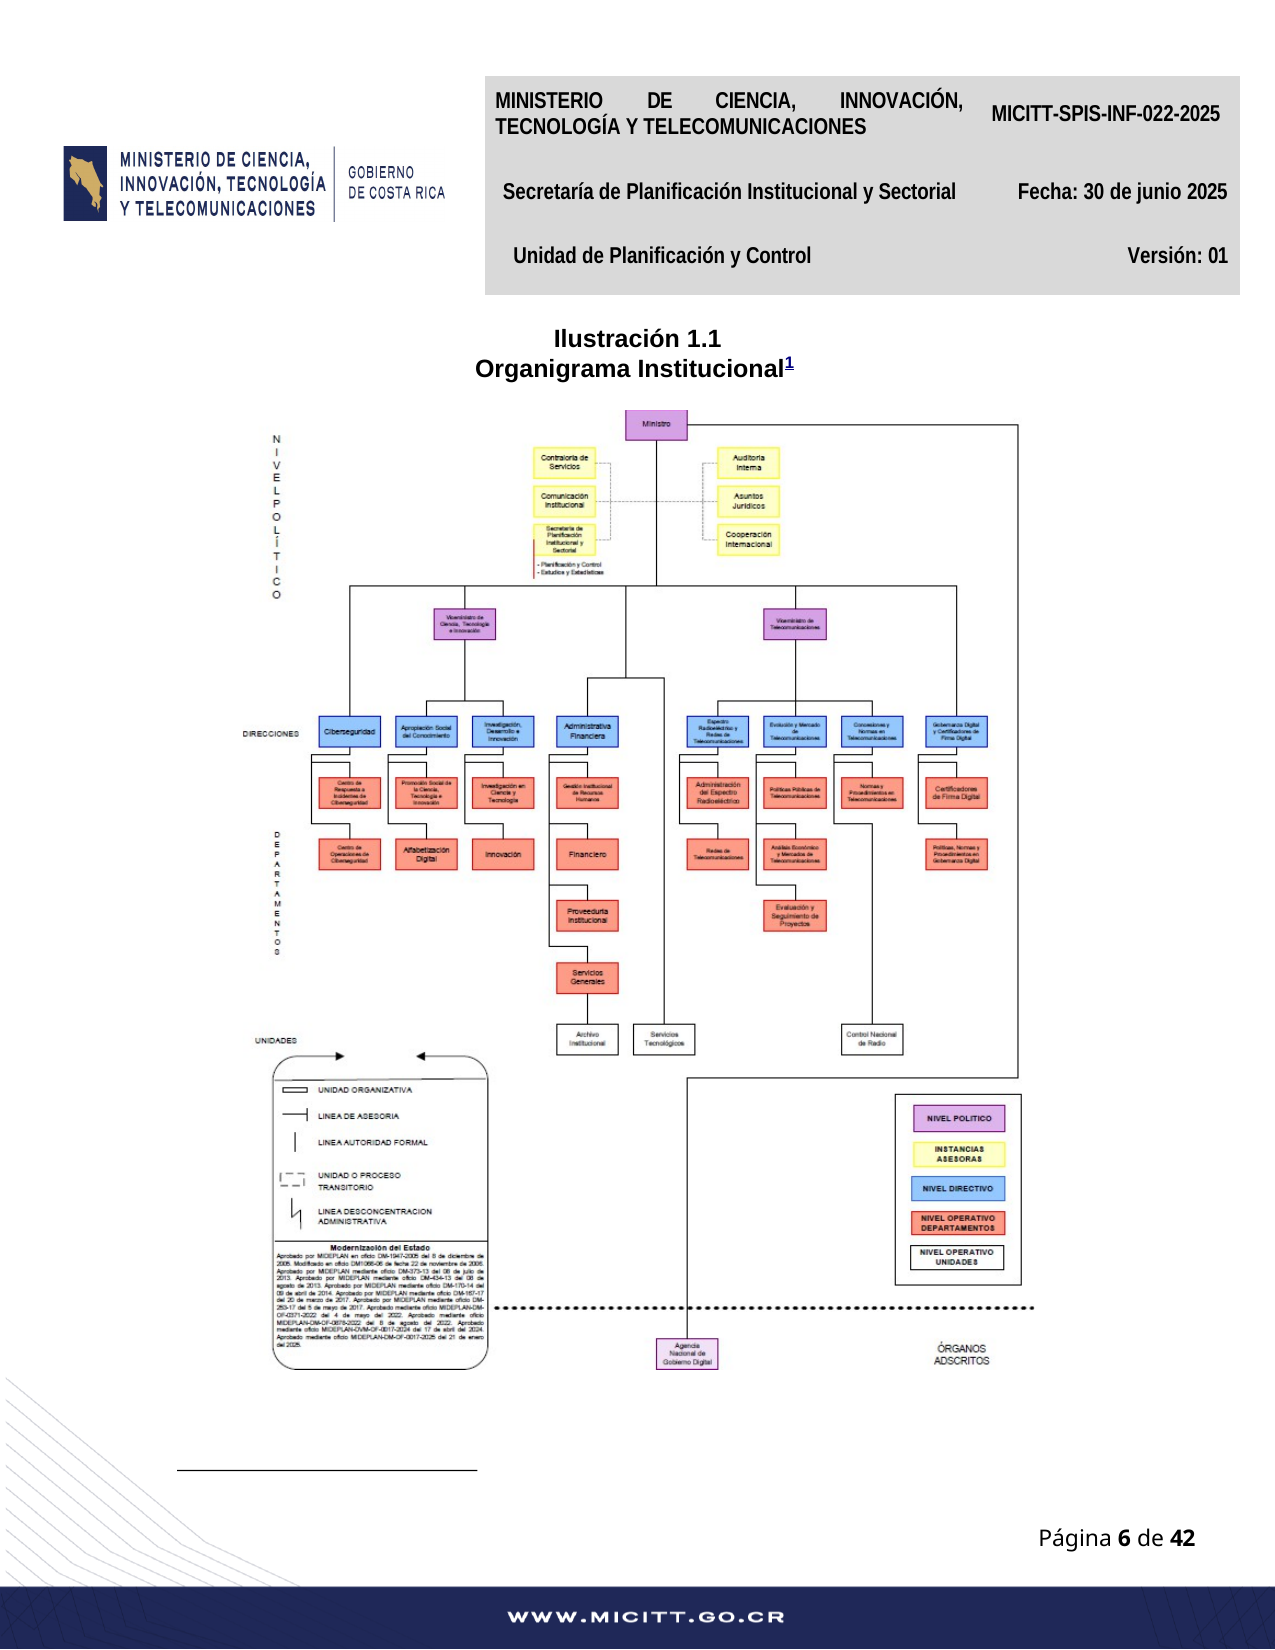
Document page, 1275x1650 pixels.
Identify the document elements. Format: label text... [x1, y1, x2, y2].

subtitle Ilustración 1.1 Organigrama Institucional1 [474, 325, 794, 383]
